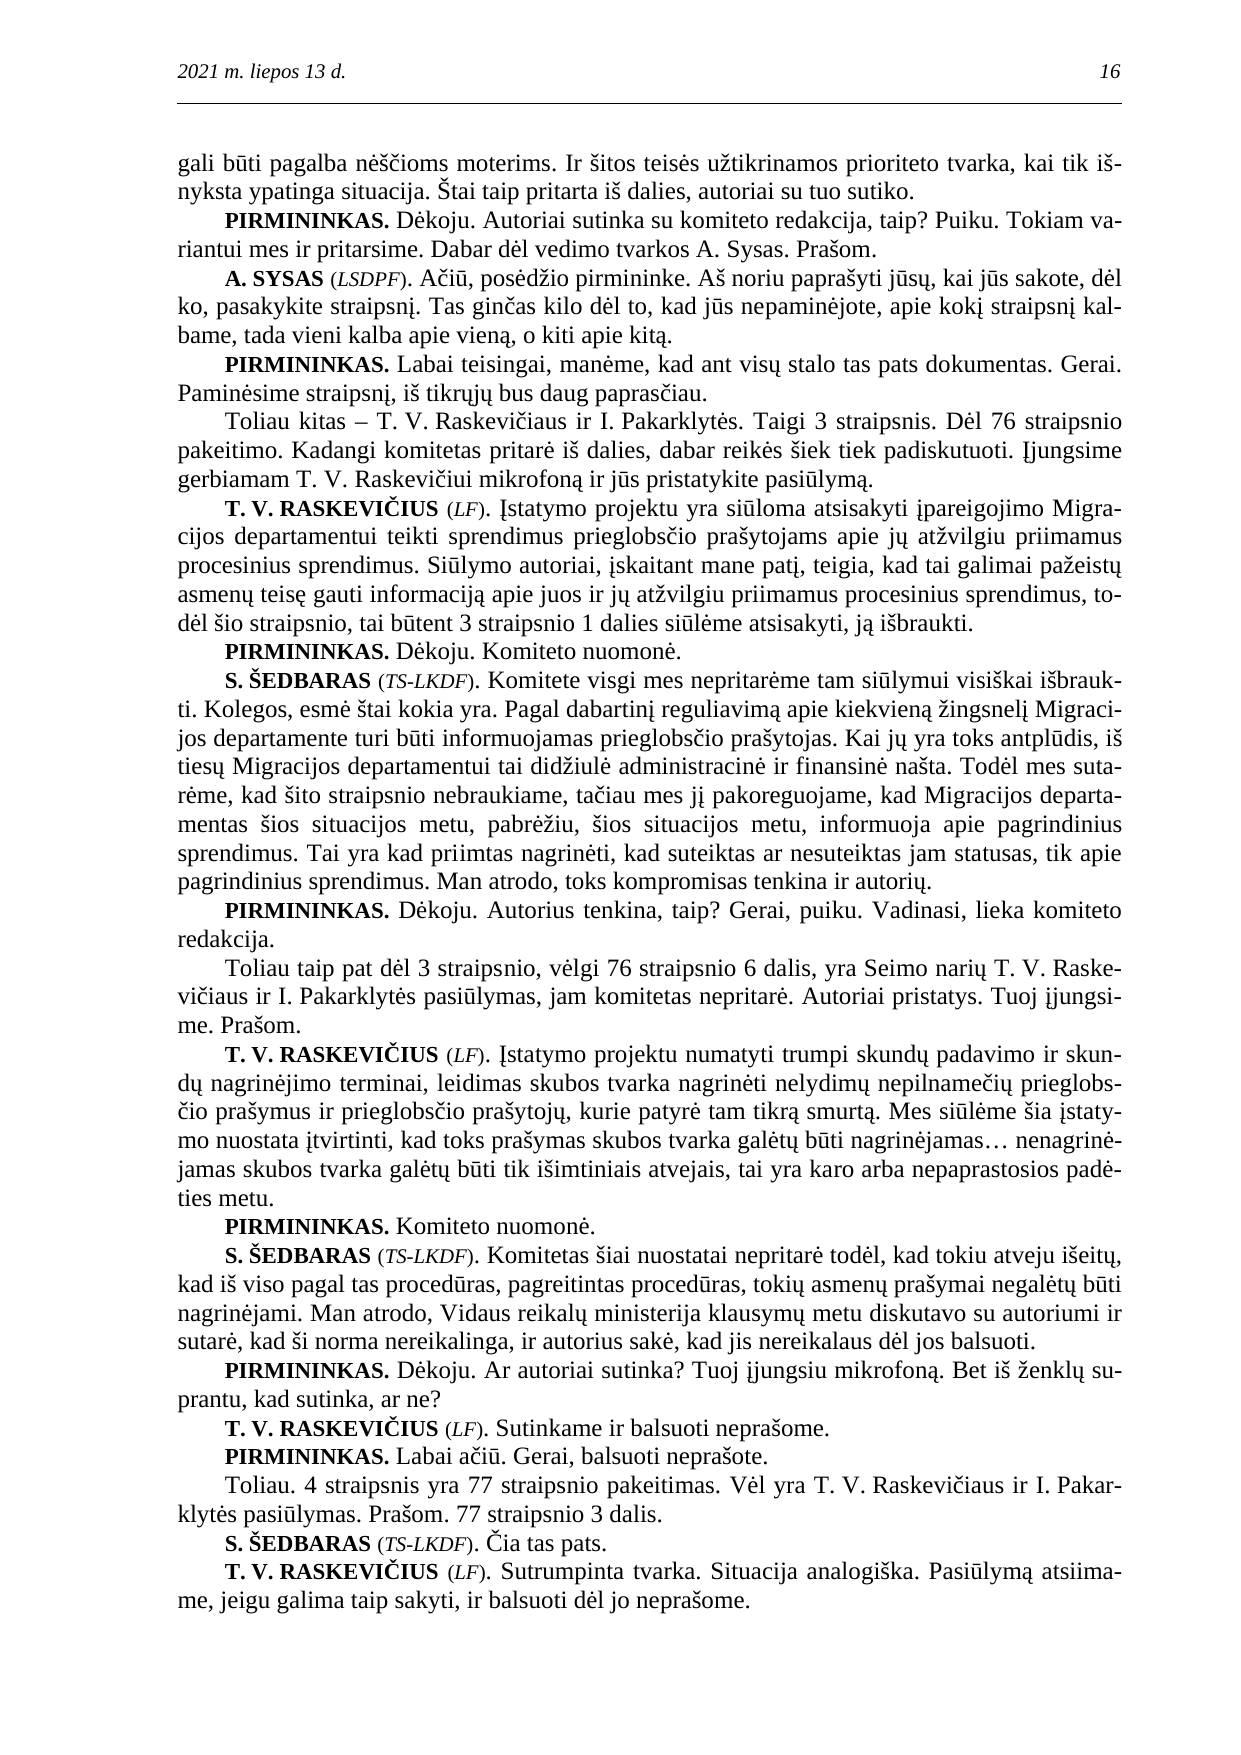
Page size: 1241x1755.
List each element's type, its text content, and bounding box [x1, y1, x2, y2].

text T. V. RASKEVIČIUS (LF). Įsta­ty­mo pro­jek­tu nu­ma­ty­ti trum­pi skun­dų pa­da­vi­mo ir skun­dų nag­ri­nė­ji­mo ter­mi­nai, lei­di­mas sku­bos tvar­ka nag­ri­nė­ti ne­ly­di­mų ne­pil­na­me­čių prie­globs­čio pra­šy­mus ir prie­globs­čio pra­šy­to­jų, ku­rie pa­ty­rė tam tik­rą smur­tą. Mes siū­lė­me šia įsta­ty­mo nuo­sta­ta įtvir­tin­ti, kad toks pra­šy­mas sku­bos tvar­ka ga­lė­tų bū­ti nag­ri­nė­ja­mas… ne­nag­ri­nė­jamas sku­bos tvar­ka ga­lė­tų bū­ti tik iš­im­ti­niais at­ve­jais, tai yra ka­ro ar­ba ne­pa­pras­to­sios pa­dė­ties me­tu. [177, 1039, 1122, 1211]
text S. ŠEDBARAS (TS-LKDF). Čia tas pats. [177, 1528, 1122, 1556]
text PIRMININKAS. La­bai ačiū. Ge­rai, bal­suo­ti ne­pra­šo­te. [177, 1441, 1122, 1470]
text PIRMININKAS. Ko­mi­te­to nuo­mo­nė. [177, 1211, 1122, 1240]
text PIRMININKAS. Dė­ko­ju. Au­to­riai su­tin­ka su ko­mi­te­to re­dak­ci­ja, taip? Pui­ku. To­kiam va­rian­tui mes ir pri­tar­si­me. Da­bar dėl ve­di­mo tvar­kos A. Sy­sas. Pra­šom. [177, 205, 1122, 263]
text ga­li bū­ti pa­gal­ba nėš­čioms mo­te­rims. Ir ši­tos tei­sės už­tik­ri­na­mos pri­ori­te­to tvar­ka, kai tik iš­nyks­ta ypa­tin­ga si­tu­a­ci­ja. Štai taip pri­tar­ta iš da­lies, au­to­riai su tuo su­ti­ko. [177, 148, 1122, 205]
text PIRMININKAS. Dė­ko­ju. Au­to­rius ten­ki­na, taip? Ge­rai, pui­ku. Va­di­na­si, lie­ka ko­mi­te­to re­dak­ci­ja. [177, 895, 1122, 953]
text PIRMININKAS. La­bai tei­sin­gai, ma­nė­me, kad ant visų sta­lo tas pats do­ku­men­tas. Ge­rai. Pa­mi­nė­si­me straips­nį, iš tik­rų­jų bus daug pa­pras­čiau. [177, 349, 1122, 406]
text T. V. RASKEVIČIUS (LF). Įsta­ty­mo pro­jek­tu yra siū­lo­ma at­si­sa­ky­ti įpa­rei­go­ji­mo Mig­ra­ci­jos de­par­ta­men­tui teik­ti spren­di­mus prie­globs­čio pra­šy­to­jams apie jų at­žvil­giu pri­ima­mus pro­ce­si­nius spren­di­mus. Siū­ly­mo au­to­riai, įskai­tant ma­ne pa­tį, tei­gia, kad tai ga­li­mai pa­žeis­tų as­me­nų tei­sę gau­ti in­for­ma­ci­ją apie juos ir jų at­žvil­giu pri­ima­mus pro­ce­si­nius spren­di­mus, to­dėl šio straips­nio, tai bū­tent 3 straips­nio 1 da­lies siū­lė­me at­si­sa­ky­ti, ją iš­brauk­ti. [177, 493, 1122, 636]
text S. ŠEDBARAS (TS-LKDF). Ko­mi­te­tas šiai nuo­sta­tai ne­pri­ta­rė to­dėl, kad to­kiu at­ve­ju iš­ei­tų, kad iš vi­so pa­gal tas pro­ce­dū­ras, pa­grei­tin­tas pro­ce­dū­ras, to­kių as­me­nų pra­šy­mai ne­ga­lė­tų bū­ti nag­ri­nė­ja­mi. Man at­ro­do, Vi­daus rei­ka­lų mi­nis­te­ri­ja klau­sy­mų me­tu dis­ku­ta­vo su au­to­riu­mi ir su­ta­rė, kad ši nor­ma ne­rei­ka­lin­ga, ir au­to­rius sa­kė, kad jis ne­rei­ka­laus dėl jos bal­suo­ti. [177, 1240, 1122, 1355]
text To­liau. 4 straips­nis yra 77 straips­nio pa­kei­ti­mas. Vėl yra T. V. Ras­ke­vi­čiaus ir I. Pa­kar­kly­tės pa­siū­ly­mas. Pra­šom. 77 straips­nio 3 da­lis. [177, 1470, 1122, 1528]
text S. ŠEDBARAS (TS-LKDF). Ko­mi­te­te vis­gi mes ne­pri­ta­rė­me tam siū­ly­mui vi­siš­kai iš­brauk­ti. Ko­le­gos, es­mė štai ko­kia yra. Pa­gal da­bar­ti­nį re­gu­lia­vi­mą apie kiek­vie­ną žings­ne­lį Mig­ra­ci­jos de­par­ta­men­te tu­ri bū­ti in­for­muo­ja­mas prie­globs­čio pra­šy­to­jas. Kai jų yra toks ant­plū­dis, iš tie­sų Mig­ra­ci­jos de­par­ta­men­tui tai di­džiu­lė ad­mi­nist­ra­ci­nė ir fi­nan­si­nė naš­ta. To­dėl mes su­ta­rė­me, kad ši­to straips­nio ne­brau­kia­me, ta­čiau mes jį pa­ko­re­guo­ja­me, kad Mig­ra­ci­jos de­par­ta­men­tas šios si­tu­a­ci­jos me­tu, pa­brė­žiu, šios si­tu­a­ci­jos me­tu, in­for­muo­ja apie pa­grin­di­nius spren­di­mus. Tai yra kad pri­im­tas nag­ri­nė­ti, kad su­teik­tas ar ne­su­teik­tas jam sta­tu­sas, tik apie pa­grin­di­nius spren­di­mus. Man at­ro­do, toks kom­pro­mi­sas ten­ki­na ir au­to­rių. [177, 665, 1122, 895]
text To­liau ki­tas – T. V. Ras­ke­vi­čiaus ir I. Pa­kar­kly­tės. Tai­gi 3 straips­nis. Dėl 76 straips­nio pa­kei­ti­mo. Ka­dan­gi ko­mi­te­tas pri­ta­rė iš da­lies, da­bar rei­kės šiek tiek pa­dis­ku­tuo­ti. Įjung­si­me ger­bia­mam T. V. Ras­ke­vi­čiui mik­ro­fo­ną ir jūs pri­sta­ty­ki­te pa­siū­ly­mą. [177, 406, 1122, 493]
text PIRMININKAS. Dė­ko­ju. Ar au­to­riai su­tin­ka? Tuoj įjung­siu mik­ro­fo­ną. Bet iš žen­klų su­pran­tu, kad su­tin­ka, ar ne? [177, 1355, 1122, 1413]
text T. V. RASKEVIČIUS (LF). Su­trum­pin­ta tvar­ka. Si­tu­a­ci­ja ana­lo­giš­ka. Pa­siū­ly­mą at­si­i­ma­me, jei­gu ga­li­ma taip sa­ky­ti, ir bal­suo­ti dėl jo ne­pra­šo­me. [177, 1556, 1122, 1614]
text PIRMININKAS. Dė­ko­ju. Ko­mi­te­to nuo­mo­nė. [177, 636, 1122, 665]
text A. SYSAS (LSDPF). Ačiū, po­sė­džio pir­mi­nin­ke. Aš no­riu pa­pra­šy­ti jū­sų, kai jūs sa­ko­te, dėl ko, pa­sa­ky­ki­te straips­nį. Tas gin­čas ki­lo dėl to, kad jūs ne­pa­mi­nė­jo­te, apie ko­kį straips­nį kal­ba­me, ta­da vie­ni kal­ba apie vie­ną, o ki­ti apie ki­tą. [177, 263, 1122, 349]
text To­liau taip pat dėl 3 straips­nio, vėl­gi 76 straips­nio 6 da­lis, yra Sei­mo na­rių T. V. Ras­ke­vi­čiaus ir I. Pa­kar­kly­tės pa­siū­ly­mas, jam ko­mi­te­tas ne­pri­ta­rė. Au­to­riai pri­sta­tys. Tuoj įjung­si­me. Pra­šom. [177, 953, 1122, 1039]
text T. V. RASKEVIČIUS (LF). Su­tin­ka­me ir bal­suo­ti ne­pra­šo­me. [177, 1413, 1122, 1441]
